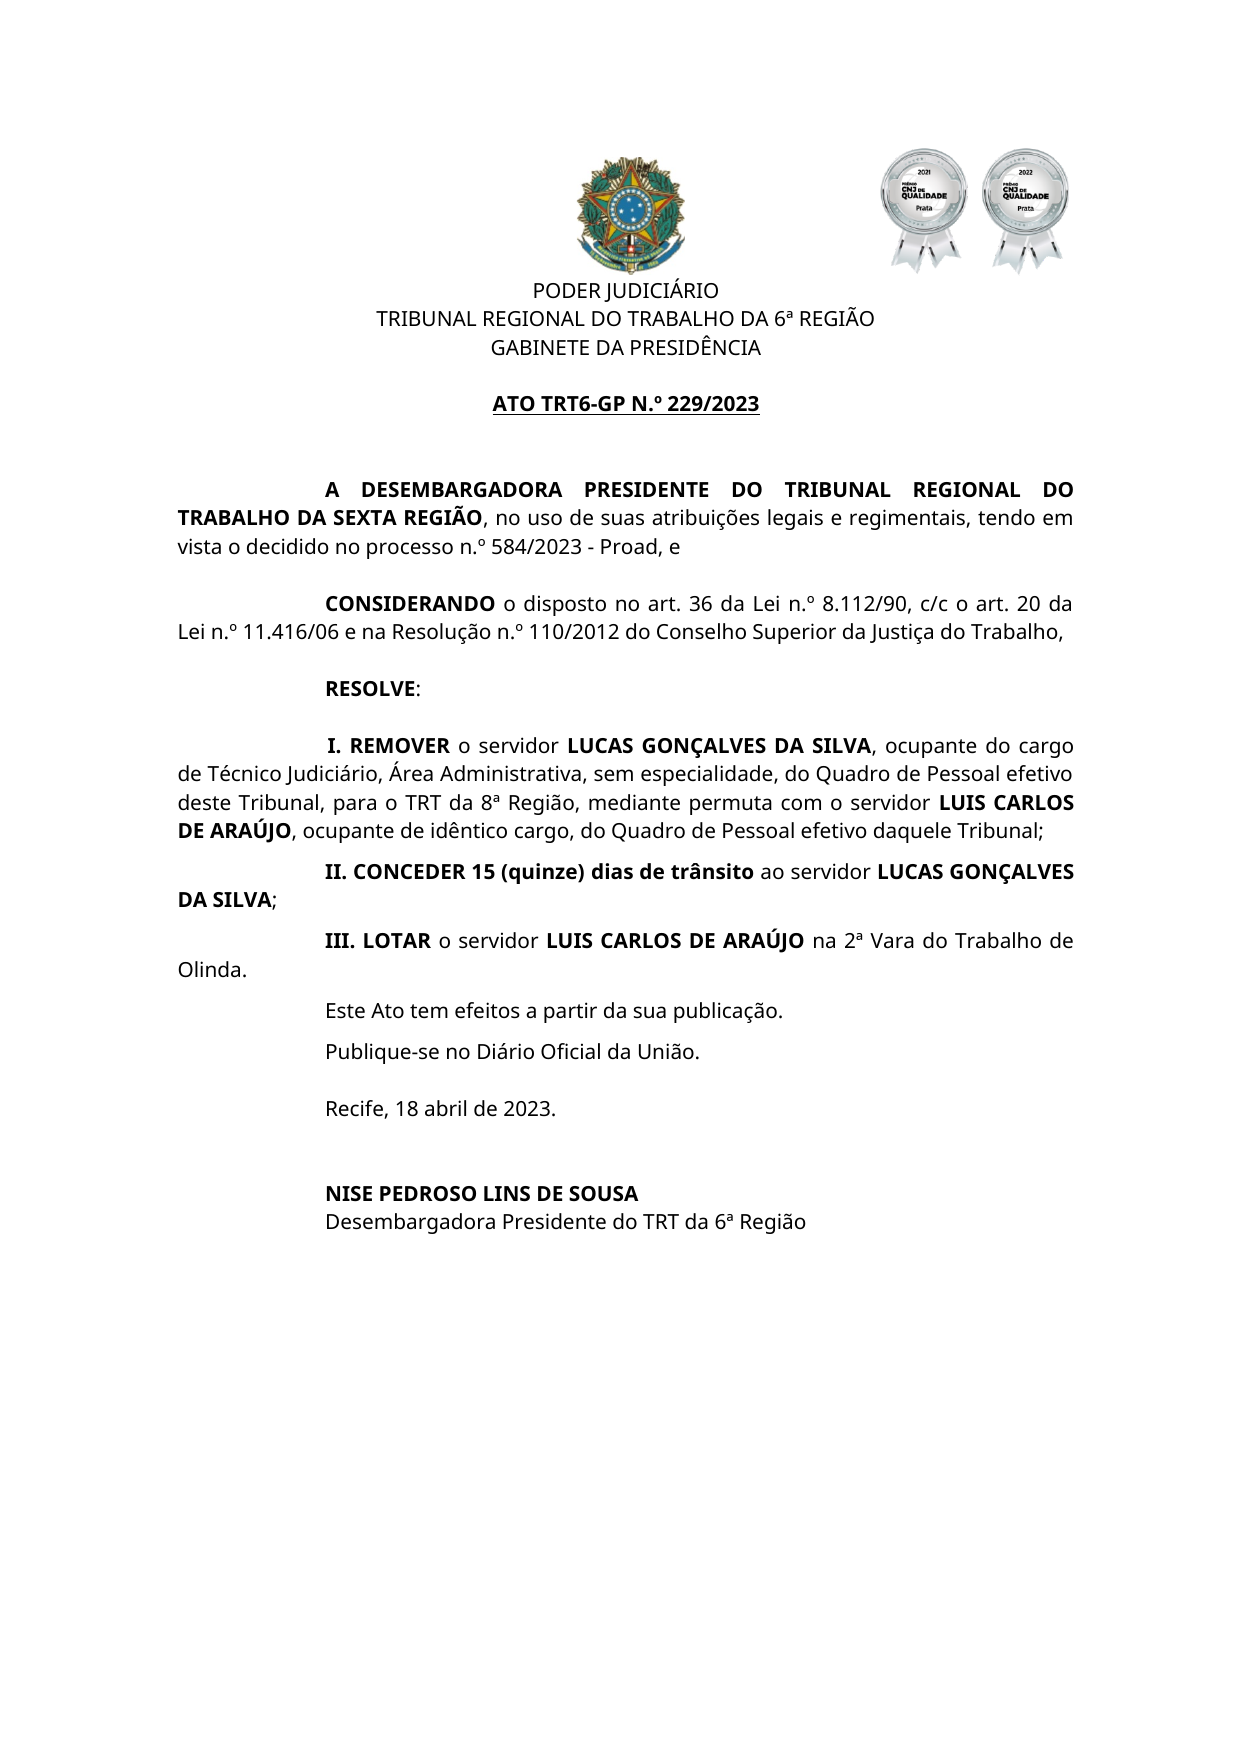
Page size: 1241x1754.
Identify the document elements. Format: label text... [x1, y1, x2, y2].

text III. LOTAR o servidor LUIS CARLOS DE ARAÚJO na 2ª Vara do Trabalho de Olinda. [177, 926, 1074, 983]
text TRIBUNAL REGIONAL DO TRABALHO DA 6ª REGIÃO [177, 304, 1074, 333]
text A DESEMBARGADORA PRESIDENTE DO TRIBUNAL REGIONAL DO TRABALHO DA SEXTA REGIÃO, no uso de suas atribuições legais e regimentais, tendo em vista o decidido no processo n.º 584/2023 - Proad, e [177, 475, 1074, 560]
subtitle ATO TRT6-GP N.º 229/2023 [177, 389, 1074, 418]
text CONSIDERANDO o disposto no art. 36 da Lei n.º 8.112/90, c/c o art. 20 da Lei n.º 11.416/06 e na Resolução n.º 110/2012 do Conselho Superior da Justiça do Trabalho, [177, 589, 1074, 646]
text GABINETE DA PRESIDÊNCIA [177, 333, 1074, 361]
subtitle Publique-se no Diário Oficial da União. [177, 1037, 1074, 1065]
text I. REMOVER o servidor LUCAS GONÇALVES DA SILVA, ocupante do cargo de Técnico Judiciário, Área Administrativa, sem especialidade, do Quadro de Pessoal efetivo deste Tribunal, para o TRT da 8ª Região, mediante permuta com o servidor LUIS CARLOS DE ARAÚJO, ocupante de idêntico cargo, do Quadro de Pessoal efetivo daquele Tribunal; [177, 731, 1074, 844]
text PODER JUDICIÁRIO [177, 276, 1074, 304]
picture [861, 147, 1070, 276]
text NISE PEDROSO LINS DE SOUSA [250, 1179, 1093, 1207]
text Recife, 18 abril de 2023. [177, 1094, 1074, 1122]
picture [576, 157, 685, 275]
text Desembargadora Presidente do TRT da 6ª Região [250, 1207, 1092, 1236]
subtitle RESOLVE: [177, 674, 1074, 702]
text Este Ato tem efeitos a partir da sua publicação. [177, 996, 1074, 1024]
text II. CONCEDER 15 (quinze) dias de trânsito ao servidor LUCAS GONÇALVES DA SILVA; [177, 857, 1074, 914]
